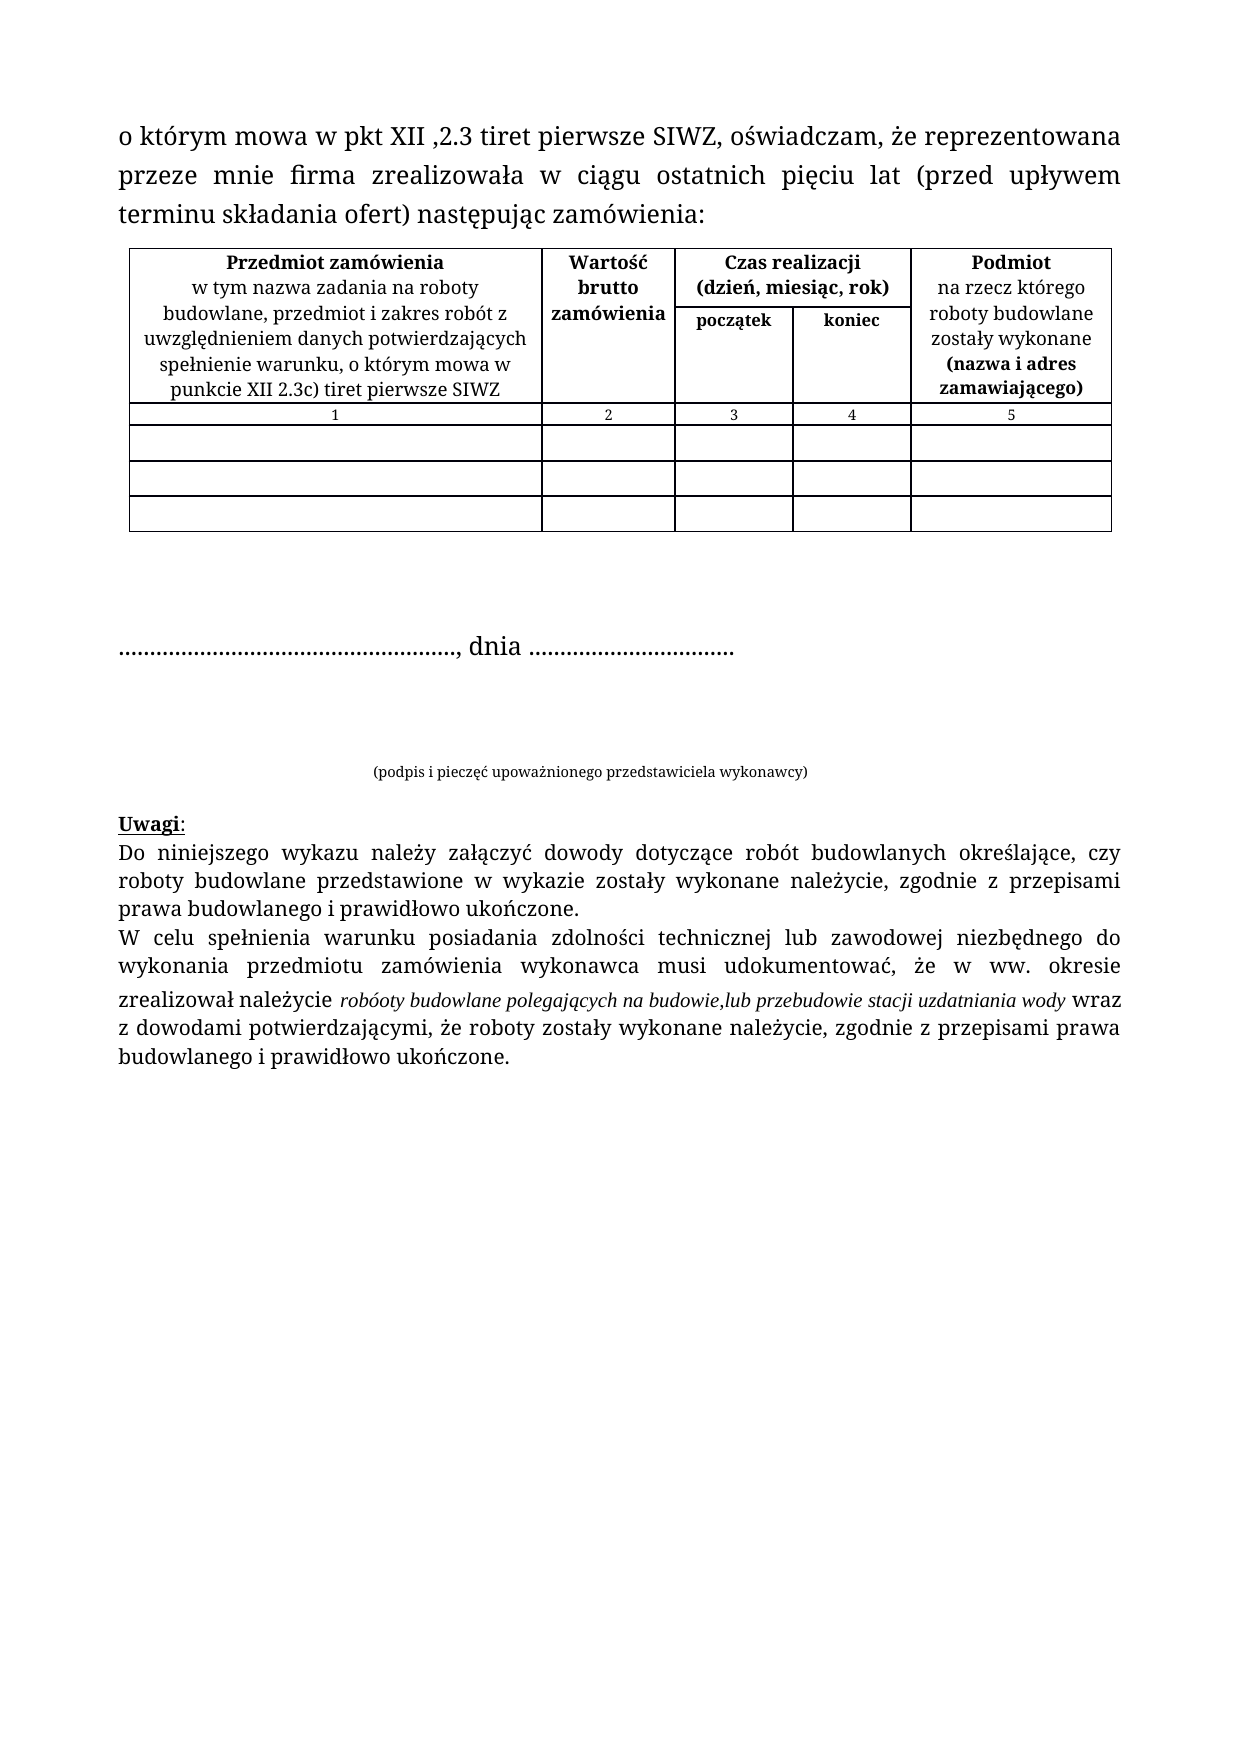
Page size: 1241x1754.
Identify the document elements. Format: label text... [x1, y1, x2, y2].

table_cell 1 [130, 404, 541, 424]
text o którym mowa w pkt XII ,2.3 tiret pierwsze SIWZ, oświadczam, że reprezentowana przeze mnie firma zrealizowała w ciągu ostatnich pięciu lat (przed upływem terminu składania ofert) następując zamówienia: [118, 118, 1122, 231]
text Do niniejszego wykazu należy załączyć dowody dotyczące robót budowlanych określające, czy roboty budowlane przedstawione w wykazie zostały wykonane należycie, zgodnie z przepisami prawa budowlanego i prawidłowo ukończone. [118, 838, 1122, 923]
table_cell [130, 426, 541, 460]
table_header Podmiot na rzecz którego roboty budowlane zostały wykonane (nazwa i adres zamawiającego) [912, 249, 1111, 402]
table_cell [676, 497, 792, 531]
table_cell [130, 497, 541, 531]
text Uwagi: [118, 811, 1122, 838]
text W celu spełnienia warunku posiadania zdolności technicznej lub zawodowej niezbędnego do wykonania przedmiotu zamówienia wykonawca musi udokumentować, że w ww. okresie zrealizował należycie robóoty budowlane polegających na budowie,lub przebudowie stacji uzdatniania wody wraz z dowodami potwierdzającymi, że roboty zostały wykonane należycie, zgodnie z przepisami prawa budowlanego i prawidłowo ukończone. [118, 923, 1122, 1070]
table_cell 4 [794, 404, 910, 424]
table_cell [794, 462, 910, 495]
table_header Przedmiot zamówienia w tym nazwa zadania na roboty budowlane, przedmiot i zakres robót z uwzględnieniem danych potwierdzających spełnienie warunku, o którym mowa w punkcie XII 2.3c) tiret pierwsze SIWZ [130, 249, 541, 402]
table_cell [794, 497, 910, 531]
table_cell [676, 426, 792, 460]
table_cell [676, 462, 792, 495]
table_cell [912, 497, 1111, 531]
text (podpis i pieczęć upoważnionego przedstawiciela wykonawcy) [118, 757, 1122, 783]
table_cell [912, 426, 1111, 460]
table_cell 3 [676, 404, 792, 424]
table_cell [130, 462, 541, 495]
table_cell 5 [912, 404, 1111, 424]
table_header Wartość brutto zamówienia [543, 249, 674, 402]
table_header Czas realizacji (dzień, miesiąc, rok) [676, 249, 910, 306]
table_cell 2 [543, 404, 674, 424]
table_cell [543, 426, 674, 460]
text ......................................................, dnia ................................. [118, 628, 1122, 662]
table_cell [794, 426, 910, 460]
table_cell koniec [794, 308, 910, 402]
table_cell [543, 462, 674, 495]
table_cell [912, 462, 1111, 495]
table_cell [543, 497, 674, 531]
table_cell początek [676, 308, 792, 402]
